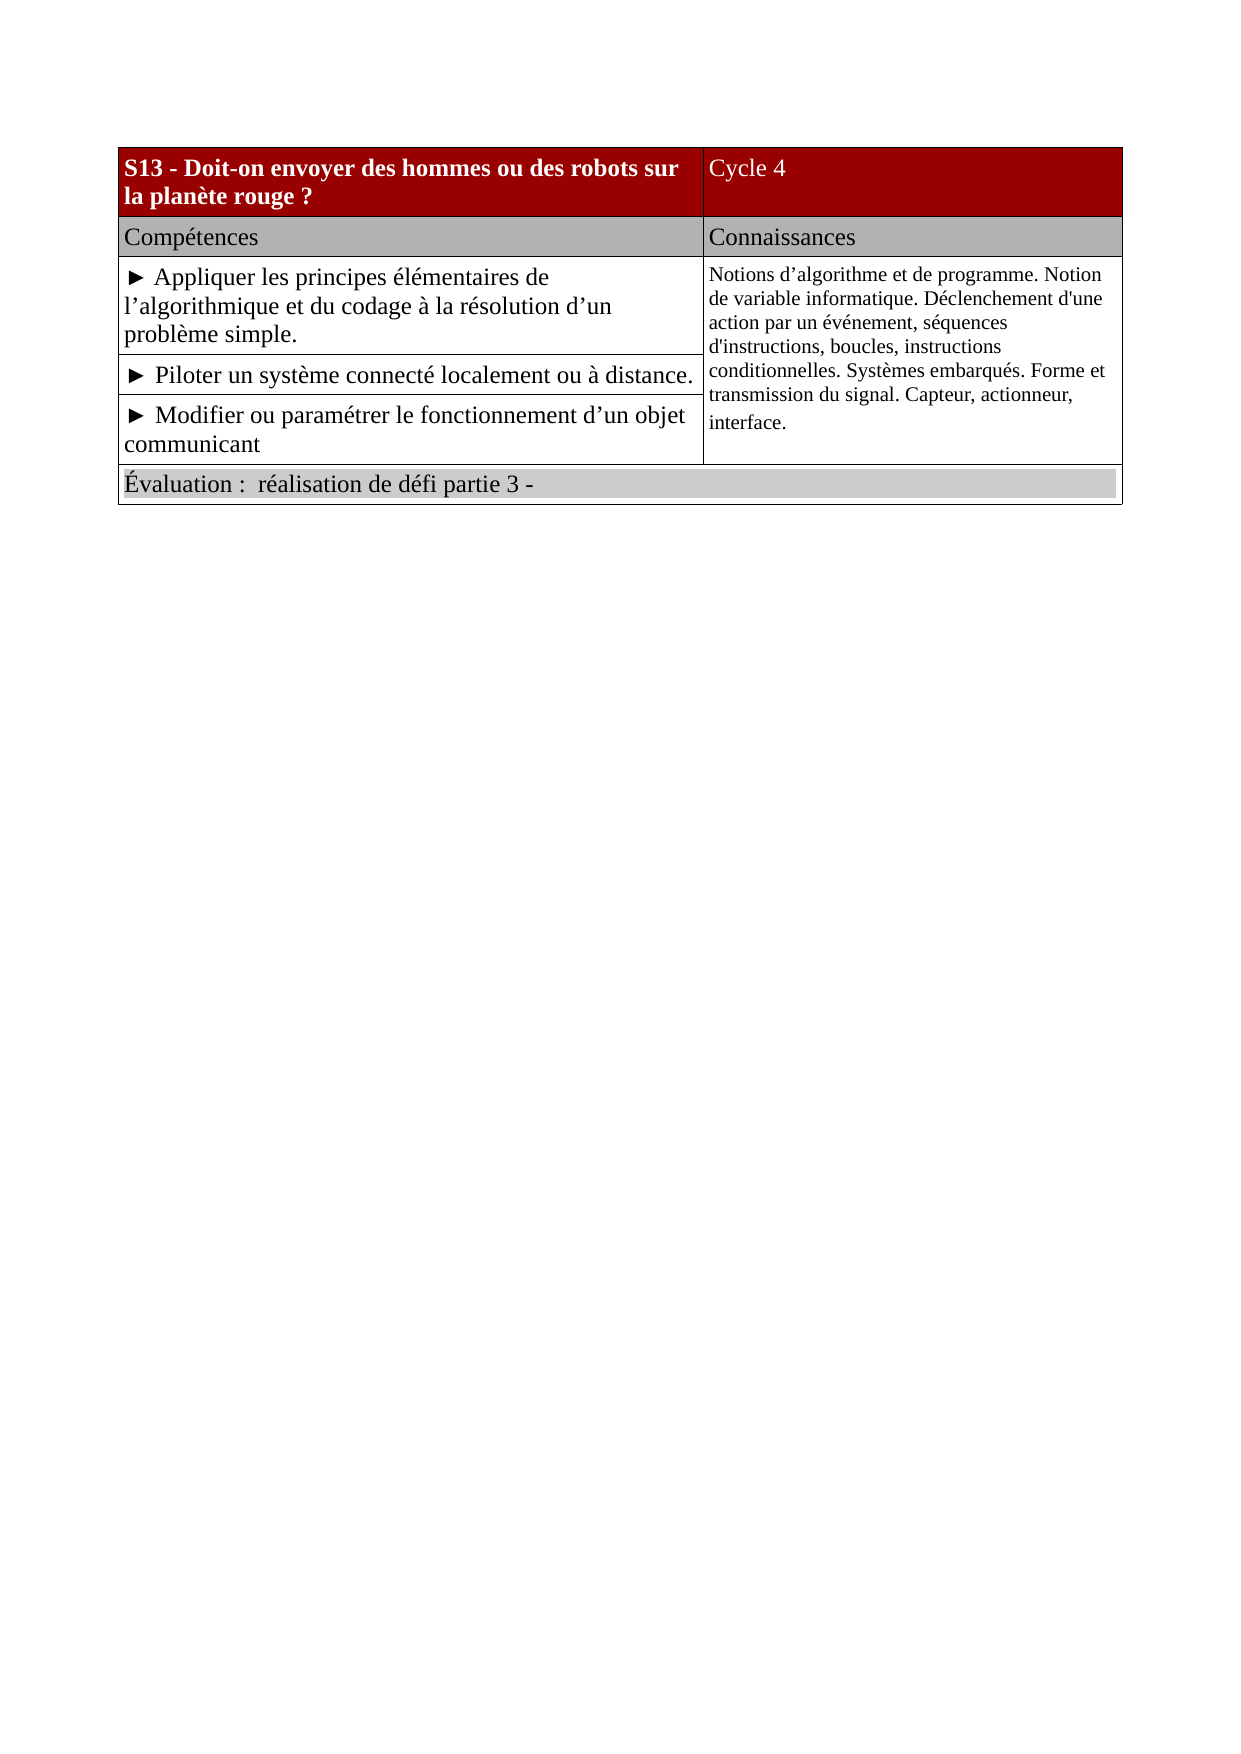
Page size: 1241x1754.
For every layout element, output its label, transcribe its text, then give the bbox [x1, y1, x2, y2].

table_cell ► Piloter un système connecté localement ou à distance. [119, 355, 703, 394]
table_cell Connaissances [704, 217, 1122, 256]
table_cell Notions d’algorithme et de programme. Notion de variable informatique. Déclenchement d'une action par un événement, séquences d'instructions, boucles, instructions conditionnelles. Systèmes embarqués. Forme et transmission du signal. Capteur, actionneur, interface. [704, 257, 1122, 463]
table_cell Évaluation : réalisation de défi partie 3 - [119, 465, 1122, 504]
table_header S13 - Doit-on envoyer des hommes ou des robots sur la planète rouge ? [119, 148, 703, 216]
table_cell ► Appliquer les principes élémentaires de l’algorithmique et du codage à la résolution d’un problème simple. [119, 257, 703, 354]
table_cell ► Modifier ou paramétrer le fonctionnement d’un objet communicant [119, 395, 703, 463]
table_header Cycle 4 [704, 148, 1122, 216]
table_cell Compétences [119, 217, 703, 256]
